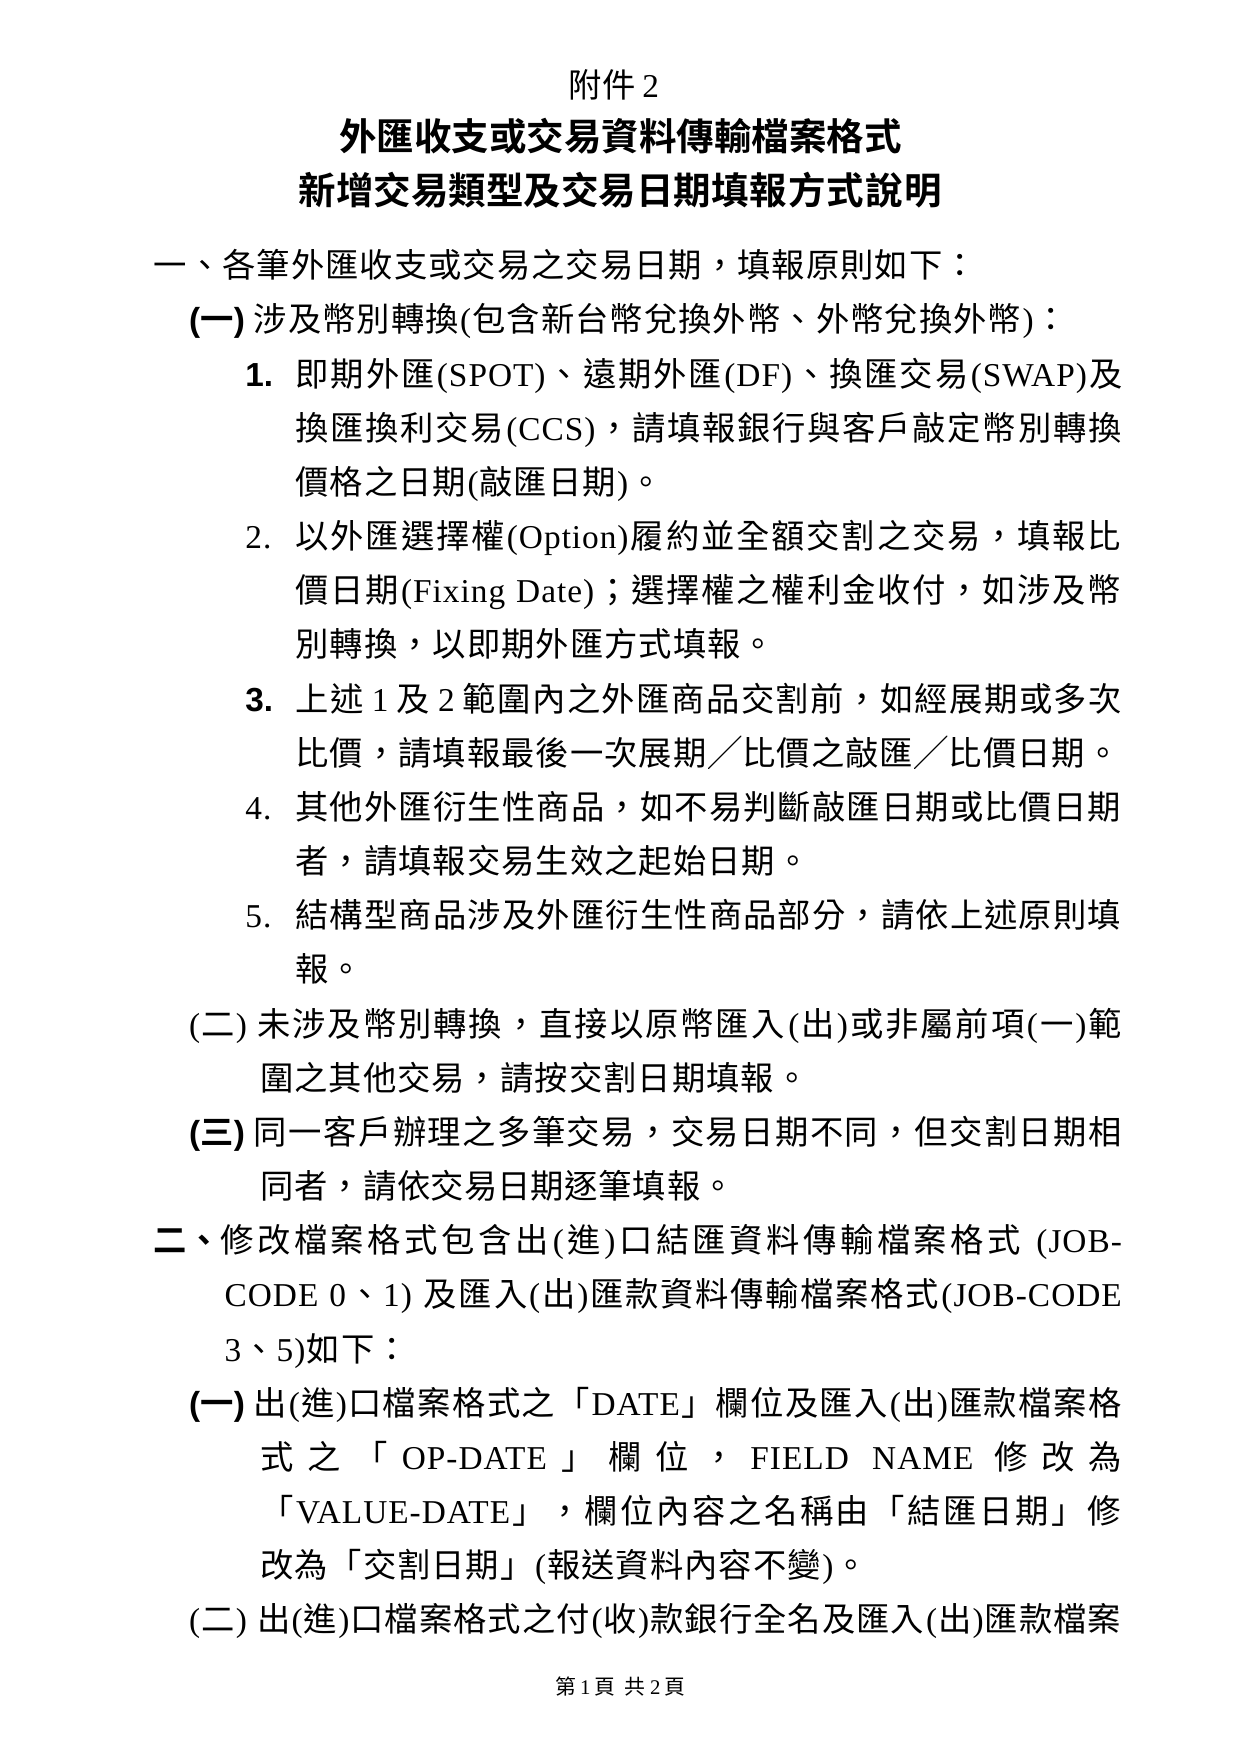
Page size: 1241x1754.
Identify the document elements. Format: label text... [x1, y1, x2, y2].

list 未涉及幣別轉換，直接以原幣匯入(出)或非屬前項(一)範圍之其他交易，請按交割日期填報。 [189, 993, 1122, 1101]
list 上述1及2範圍內之外匯商品交割前，如經展期或多次比價，請填報最後一次展期╱比價之敲匯╱比價日期。 [245, 668, 1122, 776]
list 同一客戶辦理之多筆交易，交易日期不同，但交割日期相同者，請依交易日期逐筆填報。 [189, 1101, 1122, 1209]
text 外匯收支或交易資料傳輸檔案格式 [118, 107, 1122, 161]
list 以外匯選擇權(Option)履約並全額交割之交易，填報比價日期(Fixing Date)；選擇權之權利金收付，如涉及幣別轉換，以即期外匯方式填報。 [245, 505, 1122, 668]
list 涉及幣別轉換(包含新台幣兌換外幣、外幣兌換外幣)： [189, 288, 1122, 343]
list 其他外匯衍生性商品，如不易判斷敲匯日期或比價日期者，請填報交易生效之起始日期。 [245, 776, 1122, 884]
list 結構型商品涉及外匯衍生性商品部分，請依上述原則填報。 [245, 884, 1122, 993]
text 新增交易類型及交易日期填報方式說明 [118, 161, 1122, 216]
list 各筆外匯收支或交易之交易日期，填報原則如下： [153, 234, 1122, 288]
list 修改檔案格式包含出(進)口結匯資料傳輸檔案格式 (JOB-CODE 0、1) 及匯入(出)匯款資料傳輸檔案格式(JOB-CODE 3、5)如下： [153, 1209, 1122, 1372]
list 出(進)口檔案格式之付(收)款銀行全名及匯入(出)匯款檔案 [189, 1588, 1122, 1643]
list 出(進)口檔案格式之「DATE」欄位及匯入(出)匯款檔案格式之「OP-DATE」欄位，FIELD NAME修改為「VALUE-DATE」，欄位內容之名稱由「結匯日期」修改為「交割日期」(報送資料內容不變)。 [189, 1372, 1122, 1588]
list 即期外匯(SPOT)、遠期外匯(DF)、換匯交易(SWAP)及換匯換利交易(CCS)，請填報銀行與客戶敲定幣別轉換價格之日期(敲匯日期)。 [245, 343, 1122, 505]
